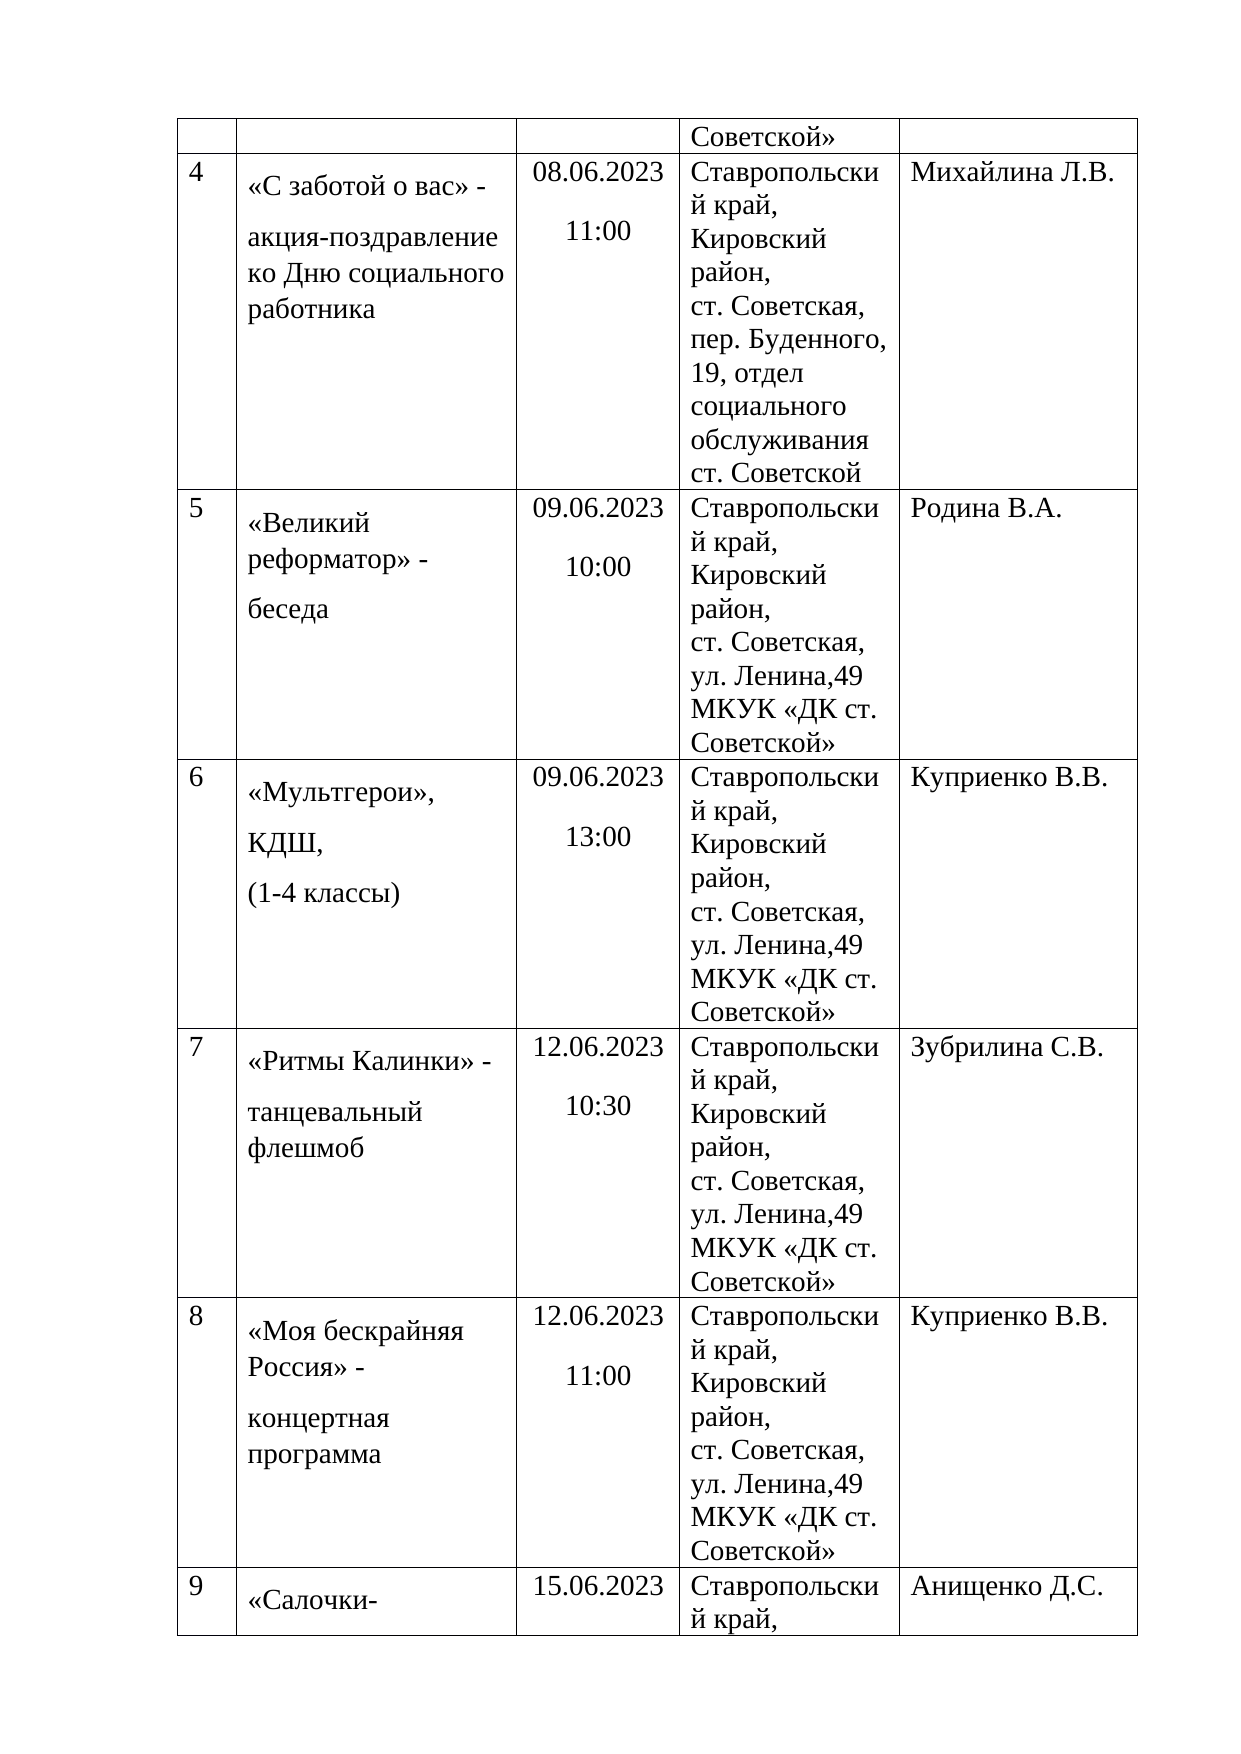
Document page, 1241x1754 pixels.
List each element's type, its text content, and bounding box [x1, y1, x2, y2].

table_cell [178, 119, 236, 153]
table_cell «Мультгерои», КДШ, (1-4 классы) [237, 760, 516, 1028]
table_cell Ставропольский край, Кировский район, ст. Советская, ул. Ленина,49 МКУК «ДК ст. Советской» [680, 760, 899, 1028]
table_cell «Моя бескрайняя Россия» - концертная программа [237, 1298, 516, 1567]
table_cell 12.06.2023 11:00 [517, 1298, 679, 1567]
table_cell «С заботой о вас» - акция-поздравление ко Дню социального работника [237, 154, 516, 489]
table_cell Куприенко В.В. [900, 760, 1137, 1028]
table_cell 6 [178, 760, 236, 1028]
table_cell Куприенко В.В. [900, 1298, 1137, 1567]
table_cell Ставропольский край, [680, 1568, 899, 1635]
table_cell Ставропольский край, Кировский район, ст. Советская, пер. Буденного, 19, отдел социального обслуживания ст. Советской [680, 154, 899, 489]
table_cell 12.06.2023 10:30 [517, 1029, 679, 1297]
table_cell 8 [178, 1298, 236, 1567]
table_cell Михайлина Л.В. [900, 154, 1137, 489]
table_cell «Салочки- [237, 1568, 516, 1635]
table_cell [900, 119, 1137, 153]
table_cell «Великий реформатор» - беседа [237, 490, 516, 758]
table_cell Советской» [680, 119, 899, 153]
table_cell 5 [178, 490, 236, 758]
table_cell 15.06.2023 [517, 1568, 679, 1635]
table_cell Родина В.А. [900, 490, 1137, 758]
table_cell Ставропольский край, Кировский район, ст. Советская, ул. Ленина,49 МКУК «ДК ст. Советской» [680, 490, 899, 758]
table_cell [237, 119, 516, 153]
table_cell 4 [178, 154, 236, 489]
table_cell Анищенко Д.С. [900, 1568, 1137, 1635]
table_cell [517, 119, 679, 153]
table_cell 7 [178, 1029, 236, 1297]
table_cell 9 [178, 1568, 236, 1635]
table_cell Ставропольский край, Кировский район, ст. Советская, ул. Ленина,49 МКУК «ДК ст. Советской» [680, 1029, 899, 1297]
table_cell «Ритмы Калинки» - танцевальный флешмоб [237, 1029, 516, 1297]
table_cell 09.06.2023 10:00 [517, 490, 679, 758]
table_cell Зубрилина С.В. [900, 1029, 1137, 1297]
table_cell 09.06.2023 13:00 [517, 760, 679, 1028]
table_cell Ставропольский край, Кировский район, ст. Советская, ул. Ленина,49 МКУК «ДК ст. Советской» [680, 1298, 899, 1567]
table_cell 08.06.2023 11:00 [517, 154, 679, 489]
